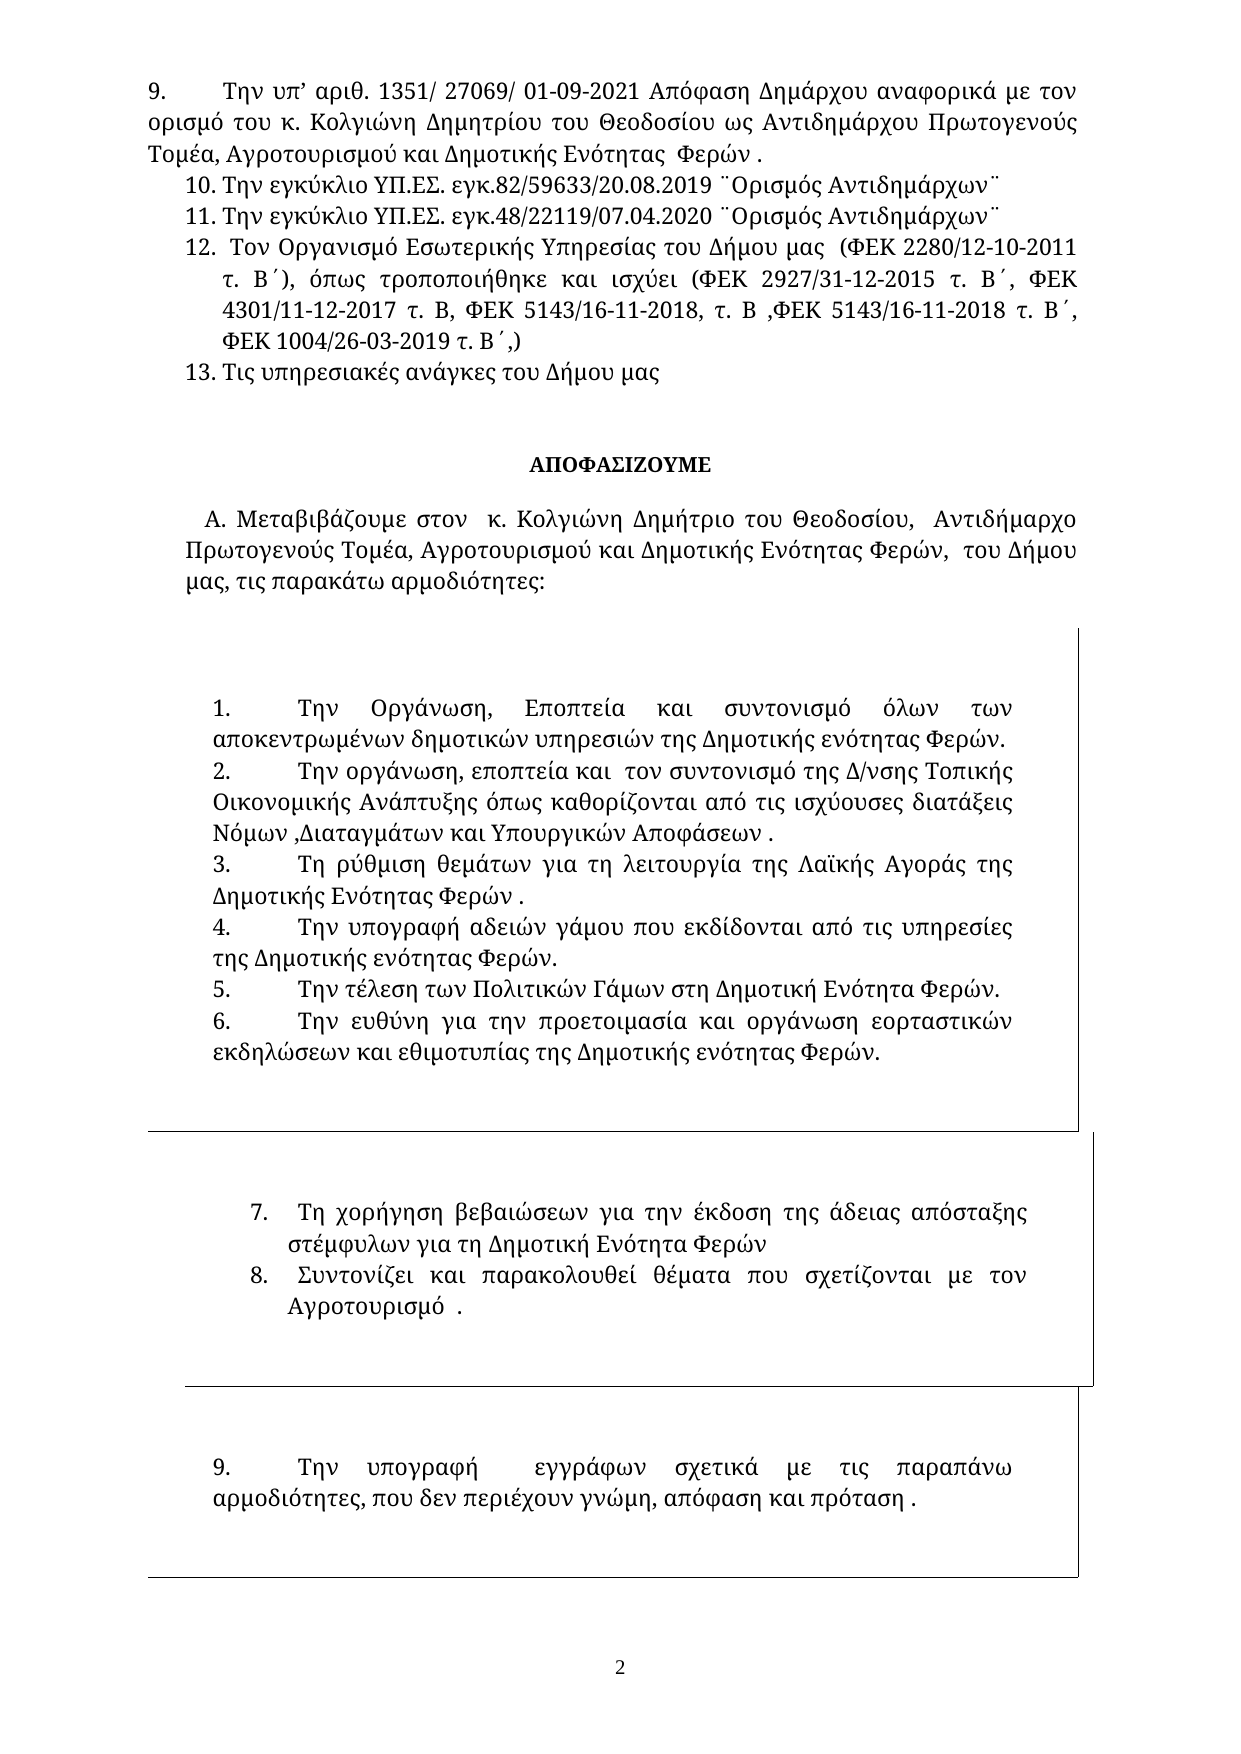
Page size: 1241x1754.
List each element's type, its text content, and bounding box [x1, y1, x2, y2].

list Συντονίζει και παρακολουθεί θέματα που σχετίζονται με τον Αγροτουρισμό . [185, 1259, 1093, 1386]
list Την υπ’ αριθ. 1351/ 27069/ 01-09-2021 Απόφαση Δημάρχου αναφορικά με τον ορισμό του κ. Κολγιώνη Δημητρίου του Θεοδοσίου ως Αντιδημάρχου Πρωτογενούς Τομέα, Αγροτουρισμού και Δημοτικής Ενότητας Φερών . [148, 75, 1078, 169]
subtitle ΑΠΟΦΑΣΙΖΟΥΜΕ [148, 450, 1093, 478]
list Την Οργάνωση, Εποπτεία και συντονισμό όλων των αποκεντρωμένων δημοτικών υπηρεσιών της Δημοτικής ενότητας Φερών. [148, 627, 1078, 754]
list Τις υπηρεσιακές ανάγκες του Δήμου μας [185, 356, 1078, 387]
list Την εγκύκλιο ΥΠ.ΕΣ. εγκ.82/59633/20.08.2019 ¨Ορισμός Αντιδημάρχων¨ [185, 169, 1078, 200]
list Τη ρύθμιση θεμάτων για τη λειτουργία της Λαϊκής Αγοράς της Δημοτικής Ενότητας Φερών . [148, 848, 1078, 911]
list Τη χορήγηση βεβαιώσεων για την έκδοση της άδειας απόσταξης στέμφυλων για τη Δημοτική Ενότητα Φερών [185, 1132, 1093, 1259]
list Την υπογραφή αδειών γάμου που εκδίδονται από τις υπηρεσίες της Δημοτικής ενότητας Φερών. [148, 911, 1078, 973]
list Την εγκύκλιο ΥΠ.ΕΣ. εγκ.48/22119/07.04.2020 ¨Ορισμός Αντιδημάρχων¨ [185, 200, 1078, 231]
list Την ευθύνη για την προετοιμασία και οργάνωση εορταστικών εκδηλώσεων και εθιμοτυπίας της Δημοτικής ενότητας Φερών. [148, 1004, 1078, 1131]
text Α. Μεταβιβάζουμε στον κ. Κολγιώνη Δημήτριο του Θεοδοσίου, Αντιδήμαρχο Πρωτογενούς Τομέα, Αγροτουρισμού και Δημοτικής Ενότητας Φερών, του Δήμου μας, τις παρακάτω αρμοδιότητες: [185, 502, 1078, 596]
list Την τέλεση των Πολιτικών Γάμων στη Δημοτική Ενότητα Φερών. [148, 973, 1078, 1004]
list Τον Οργανισμό Εσωτερικής Υπηρεσίας του Δήμου μας (ΦΕΚ 2280/12-10-2011 τ. Β΄), όπως τροποποιήθηκε και ισχύει (ΦΕΚ 2927/31-12-2015 τ. Β΄, ΦΕΚ 4301/11-12-2017 τ. Β, ΦΕΚ 5143/16-11-2018, τ. Β ,ΦΕΚ 5143/16-11-2018 τ. Β΄, ΦΕΚ 1004/26-03-2019 τ. Β΄,) [185, 231, 1078, 356]
list Την υπογραφή εγγράφων σχετικά με τις παραπάνω αρμοδιότητες, που δεν περιέχουν γνώμη, απόφαση και πρόταση . [148, 1386, 1078, 1577]
list Την οργάνωση, εποπτεία και τον συντονισμό της Δ/νσης Τοπικής Οικονομικής Ανάπτυξης όπως καθορίζονται από τις ισχύουσες διατάξεις Νόμων ,Διαταγμάτων και Υπουργικών Αποφάσεων . [148, 754, 1078, 848]
